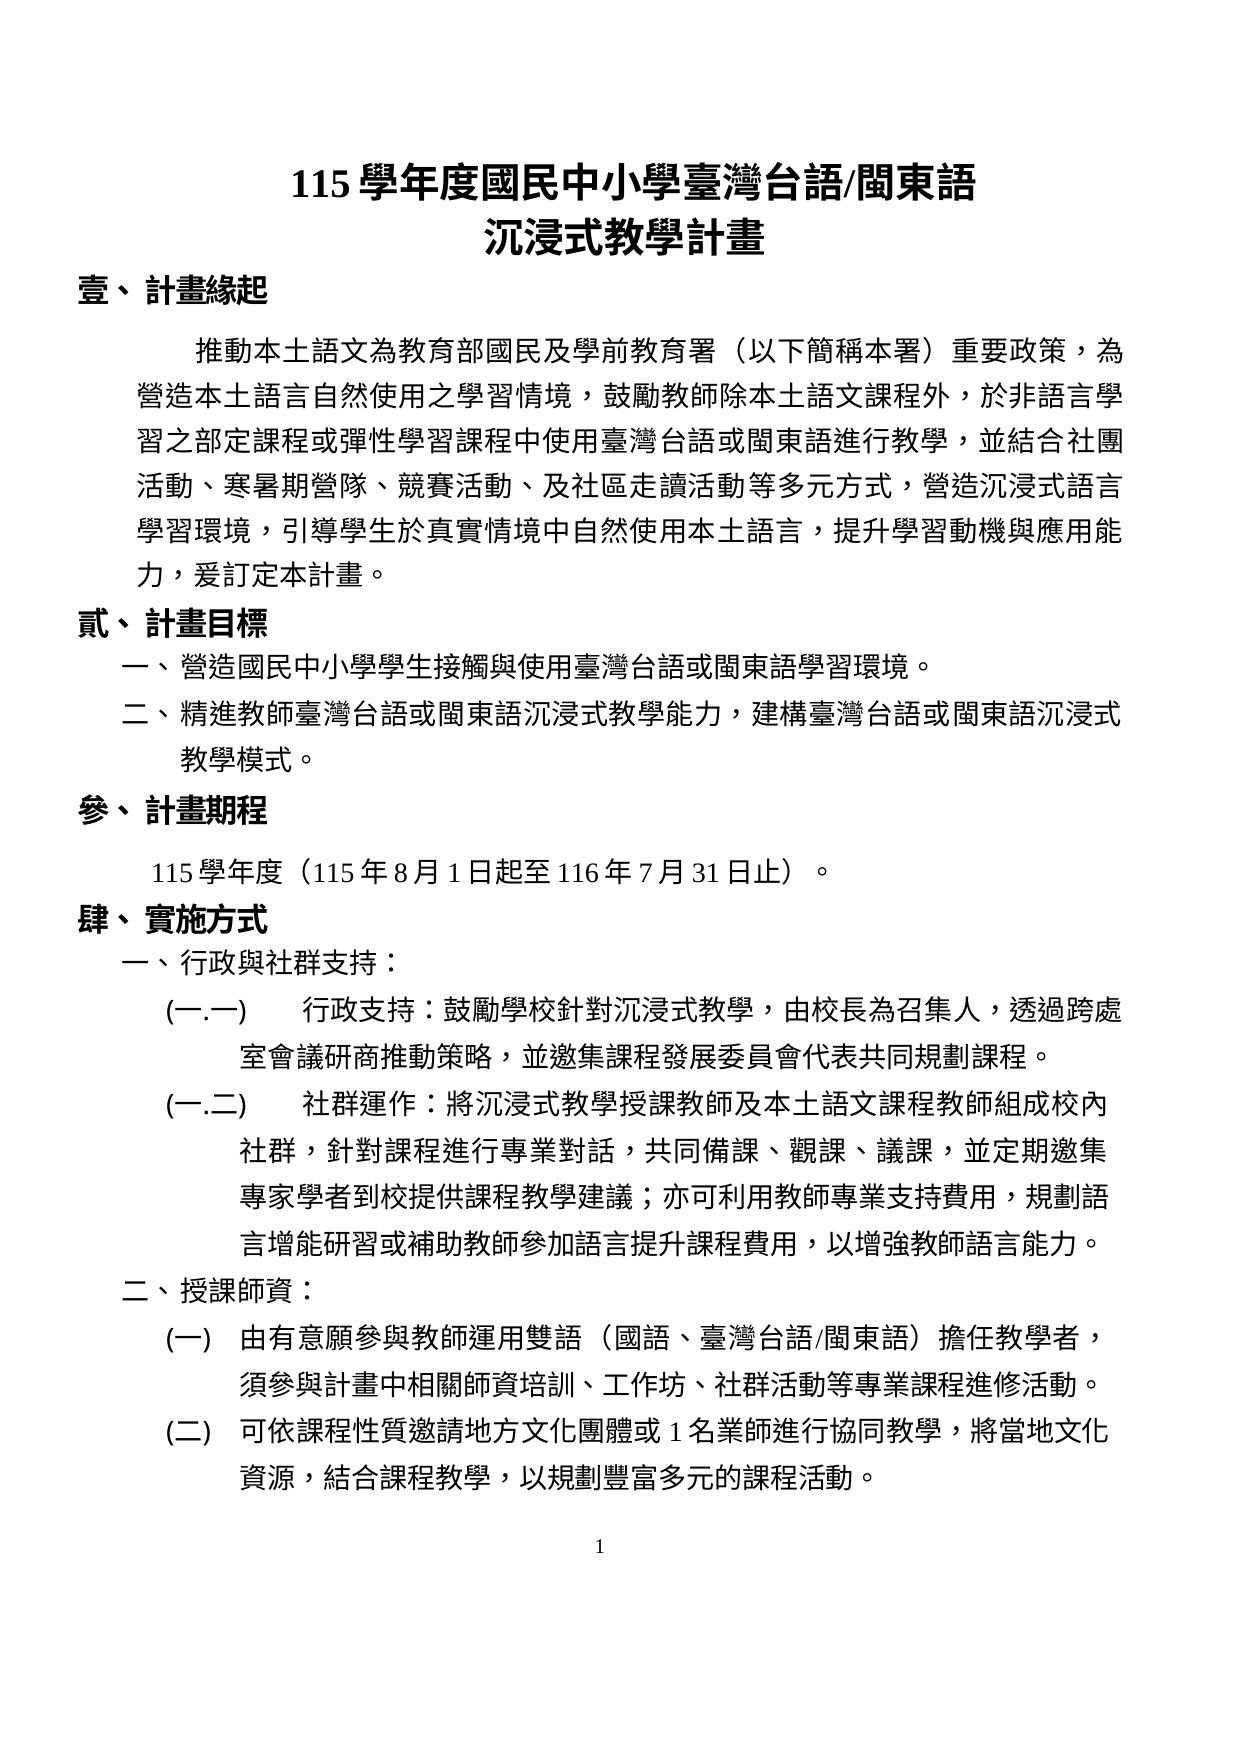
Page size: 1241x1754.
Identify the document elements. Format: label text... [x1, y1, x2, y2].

list 精進教師臺灣台語或閩東語沉浸式教學能力，建構臺灣台語或閩東語沉浸式教學模式。 [121, 691, 1122, 779]
text 壹、 計畫緣起 [77, 265, 1122, 311]
list 可依課程性質邀請地方文化團體或1名業師進行協同教學，將當地文化資源，結合課程教學，以規劃豐富多元的課程活動。 [166, 1409, 1110, 1497]
list 行政與社群支持： [121, 941, 1122, 982]
list 行政支持：鼓勵學校針對沉浸式教學，由校長為召集人，透過跨處室會議研商推動策略，並邀集課程發展委員會代表共同規劃課程。 [166, 988, 1125, 1075]
text 115學年度國民中小學臺灣台語/閩東語沉浸式教學計畫 [290, 153, 1007, 265]
text 參、 計畫期程 [77, 785, 1122, 832]
text 115學年度（115年8月1日起至116年7月31日止）。 [151, 849, 1006, 890]
list 由有意願參與教師運用雙語（國語、臺灣台語/閩東語）擔任教學者，須參與計畫中相關師資培訓、工作坊、社群活動等專業課程進修活動。 [166, 1315, 1110, 1403]
list 社群運作：將沉浸式教學授課教師及本土語文課程教師組成校內社群，針對課程進行專業對話，共同備課、觀課、議課，並定期邀集專家學者到校提供課程教學建議；亦可利用教師專業支持費用，規劃語言增能研習或補助教師參加語言提升課程費用，以增強教師語言能力。 [166, 1081, 1110, 1263]
text 貳、 計畫目標 [77, 598, 1122, 645]
list 營造國民中小學學生接觸與使用臺灣台語或閩東語學習環境。 [121, 645, 1122, 685]
text 肆、 實施方式 [77, 894, 1122, 941]
text 推動本土語文為教育部國民及學前教育署（以下簡稱本署）重要政策，為營造本土語言自然使用之學習情境，鼓勵教師除本土語文課程外，於非語言學習之部定課程或彈性學習課程中使用臺灣台語或閩東語進行教學，並結合社團活動、寒暑期營隊、競賽活動、及社區走讀活動等多元方式，營造沉浸式語言學習環境，引導學生於真實情境中自然使用本土語言，提升學習動機與應用能力，爰訂定本計畫。 [136, 329, 1125, 594]
list 授課師資： [121, 1269, 1122, 1309]
